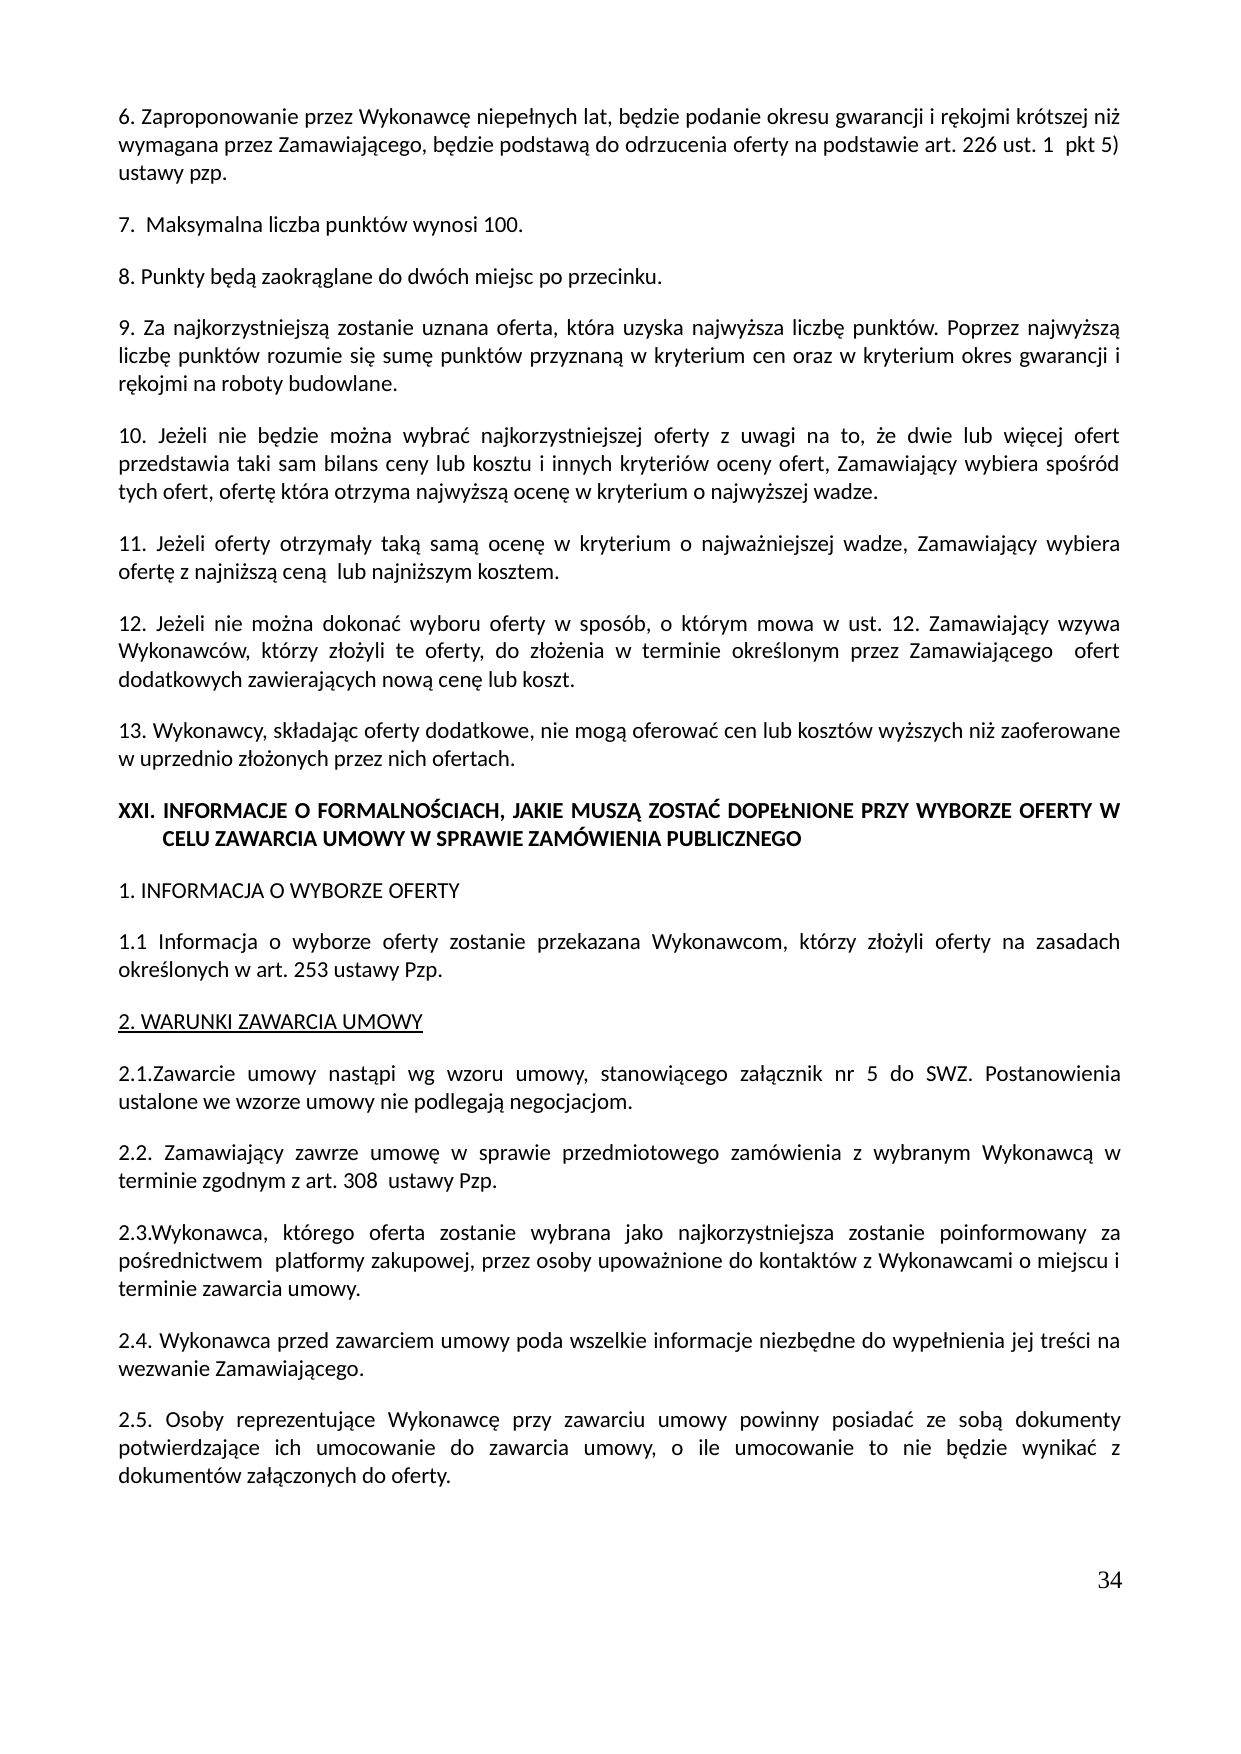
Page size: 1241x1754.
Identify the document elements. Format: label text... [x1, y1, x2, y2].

text 2.2. Zamawiający zawrze umowę w sprawie przedmiotowego zamówienia z wybranym Wykonawcą w terminie zgodnym z art. 308 ustawy Pzp. [118, 1138, 1122, 1194]
text 2.1.Zawarcie umowy nastąpi wg wzoru umowy, stanowiącego załącznik nr 5 do SWZ. Postanowienia ustalone we wzorze umowy nie podlegają negocjacjom. [118, 1059, 1122, 1115]
text 8. Punkty będą zaokrąglane do dwóch miejsc po przecinku. [118, 262, 1122, 290]
text 7. Maksymalna liczba punktów wynosi 100. [118, 210, 1122, 238]
text 11. Jeżeli oferty otrzymały taką samą ocenę w kryterium o najważniejszej wadze, Zamawiający wybiera ofertę z najniższą ceną lub najniższym kosztem. [118, 529, 1122, 585]
text XXI. INFORMACJE O FORMALNOŚCIACH, JAKIE MUSZĄ ZOSTAĆ DOPEŁNIONE PRZY WYBORZE OFERTY W CELU ZAWARCIA UMOWY W SPRAWIE ZAMÓWIENIA PUBLICZNEGO [118, 796, 1122, 852]
text 1.1 Informacja o wyborze oferty zostanie przekazana Wykonawcom, którzy złożyli oferty na zasadach określonych w art. 253 ustawy Pzp. [118, 927, 1122, 983]
text 9. Za najkorzystniejszą zostanie uznana oferta, która uzyska najwyższa liczbę punktów. Poprzez najwyższą liczbę punktów rozumie się sumę punktów przyznaną w kryterium cen oraz w kryterium okres gwarancji i rękojmi na roboty budowlane. [118, 313, 1122, 398]
text 13. Wykonawcy, składając oferty dodatkowe, nie mogą oferować cen lub kosztów wyższych niż zaoferowane w uprzednio złożonych przez nich ofertach. [118, 716, 1122, 772]
text 12. Jeżeli nie można dokonać wyboru oferty w sposób, o którym mowa w ust. 12. Zamawiający wzywa Wykonawców, którzy złożyli te oferty, do złożenia w terminie określonym przez Zamawiającego ofert dodatkowych zawierających nową cenę lub koszt. [118, 609, 1122, 693]
text 2.3.Wykonawca, którego oferta zostanie wybrana jako najkorzystniejsza zostanie poinformowany za pośrednictwem platformy zakupowej, przez osoby upoważnione do kontaktów z Wykonawcami o miejscu i terminie zawarcia umowy. [118, 1218, 1122, 1302]
text 1. INFORMACJA O WYBORZE OFERTY [118, 876, 1122, 904]
text 10. Jeżeli nie będzie można wybrać najkorzystniejszej oferty z uwagi na to, że dwie lub więcej ofert przedstawia taki sam bilans ceny lub kosztu i innych kryteriów oceny ofert, Zamawiający wybiera spośród tych ofert, ofertę która otrzyma najwyższą ocenę w kryterium o najwyższej wadze. [118, 421, 1122, 505]
text 6. Zaproponowanie przez Wykonawcę niepełnych lat, będzie podanie okresu gwarancji i rękojmi krótszej niż wymagana przez Zamawiającego, będzie podstawą do odrzucenia oferty na podstawie art. 226 ust. 1 pkt 5) ustawy pzp. [118, 102, 1122, 187]
text 2.4. Wykonawca przed zawarciem umowy poda wszelkie informacje niezbędne do wypełnienia jej treści na wezwanie Zamawiającego. [118, 1326, 1122, 1382]
text 2.5. Osoby reprezentujące Wykonawcę przy zawarciu umowy powinny posiadać ze sobą dokumenty potwierdzające ich umocowanie do zawarcia umowy, o ile umocowanie to nie będzie wynikać z dokumentów załączonych do oferty. [118, 1406, 1122, 1489]
text 2. WARUNKI ZAWARCIA UMOWY [118, 1007, 1122, 1035]
